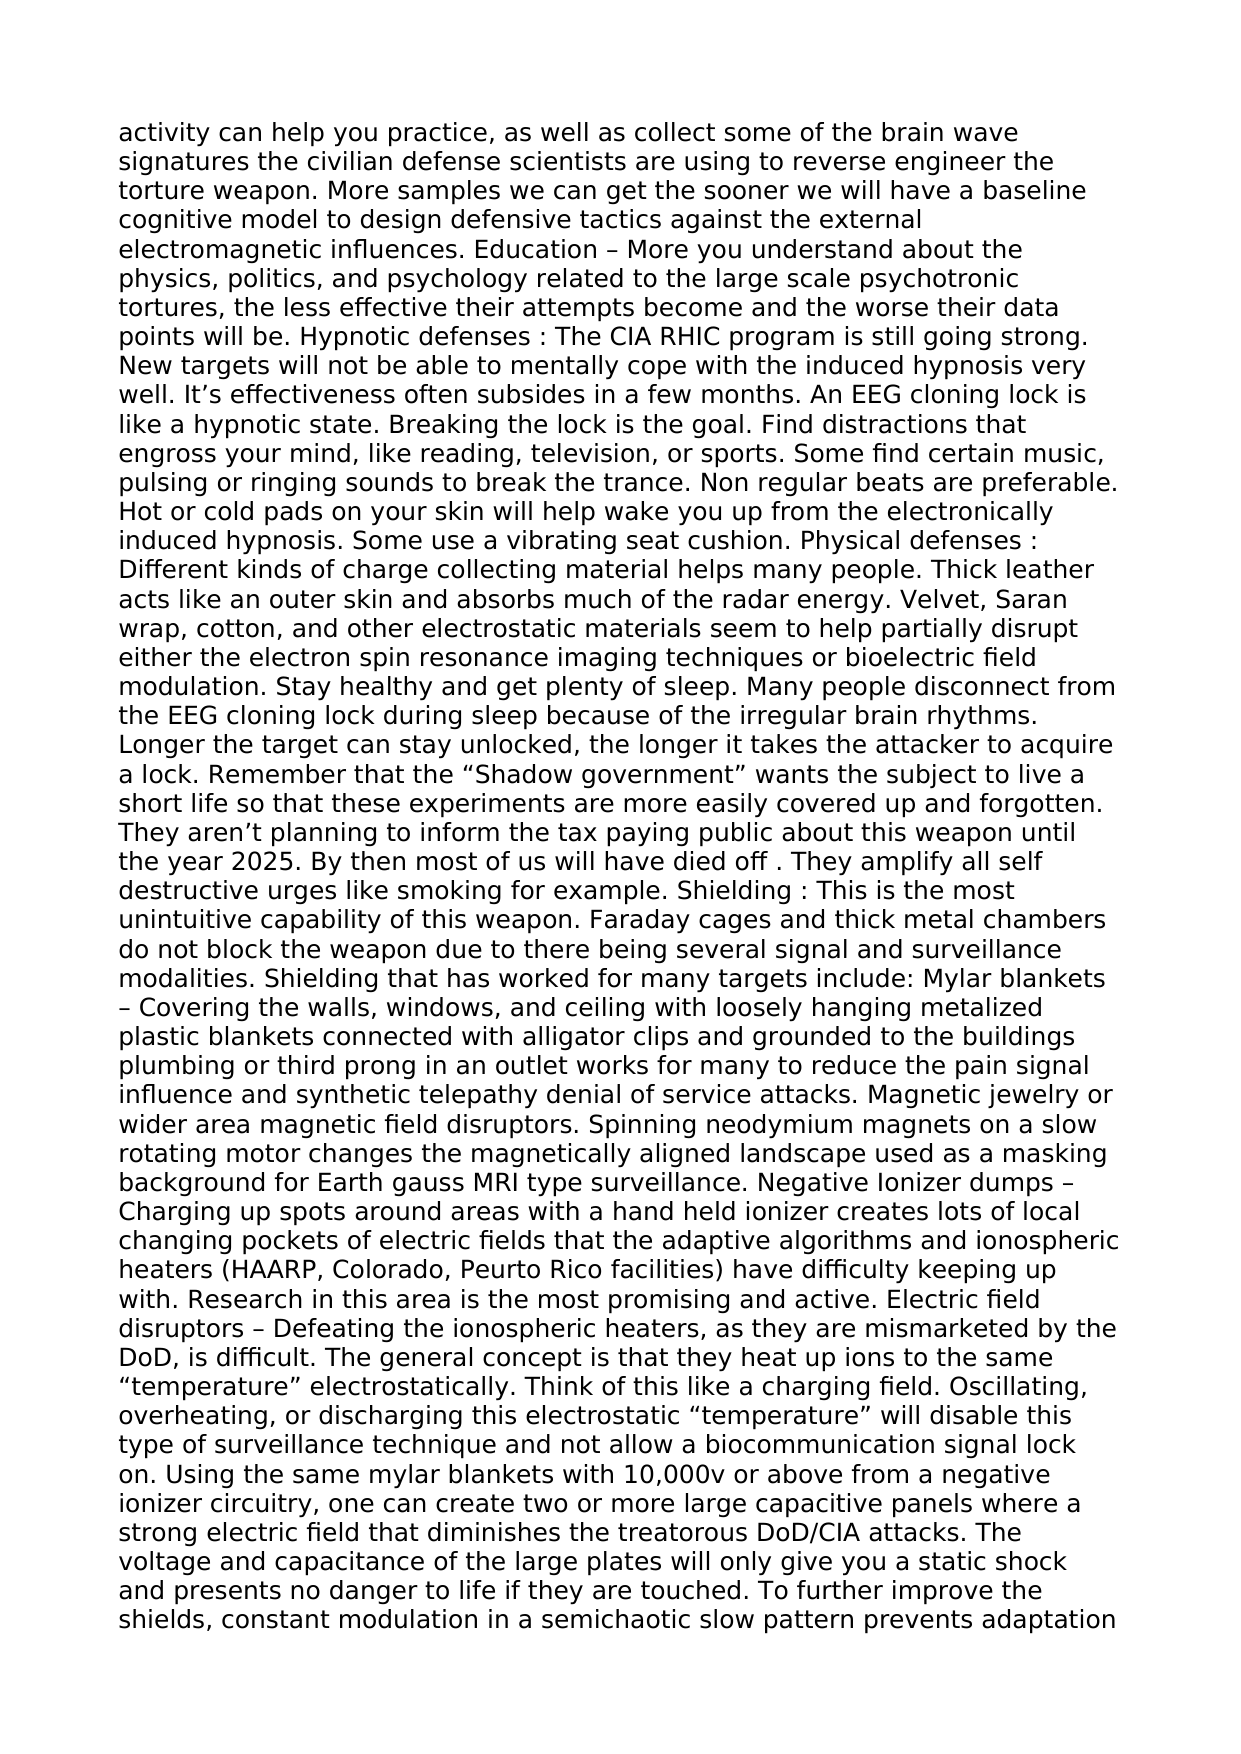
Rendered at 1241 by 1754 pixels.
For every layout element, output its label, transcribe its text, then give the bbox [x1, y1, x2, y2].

text activity can help you practice, as well as collect some of the brain wave signatures the civilian defense scientists are using to reverse engineer the torture weapon. More samples we can get the sooner we will have a baseline cognitive model to design defensive tactics against the external electromagnetic influences. Education – More you understand about the physics, politics, and psychology related to the large scale psychotronic tortures, the less effective their attempts become and the worse their data points will be. Hypnotic defenses : The CIA RHIC program is still going strong. New targets will not be able to mentally cope with the induced hypnosis very well. It’s effectiveness often subsides in a few months. An EEG cloning lock is like a hypnotic state. Breaking the lock is the goal. Find distractions that engross your mind, like reading, television, or sports. Some find certain music, pulsing or ringing sounds to break the trance. Non regular beats are preferable. Hot or cold pads on your skin will help wake you up from the electronically induced hypnosis. Some use a vibrating seat cushion. Physical defenses : Different kinds of charge collecting material helps many people. Thick leather acts like an outer skin and absorbs much of the radar energy. Velvet, Saran wrap, cotton, and other electrostatic materials seem to help partially disrupt either the electron spin resonance imaging techniques or bioelectric field modulation. Stay healthy and get plenty of sleep. Many people disconnect from the EEG cloning lock during sleep because of the irregular brain rhythms. Longer the target can stay unlocked, the longer it takes the attacker to acquire a lock. Remember that the “Shadow government” wants the subject to live a short life so that these experiments are more easily covered up and forgotten. They aren’t planning to inform the tax paying public about this weapon until the year 2025. By then most of us will have died off . They amplify all self destructive urges like smoking for example. Shielding : This is the most unintuitive capability of this weapon. Faraday cages and thick metal chambers do not block the weapon due to there being several signal and surveillance modalities. Shielding that has worked for many targets include: Mylar blankets – Covering the walls, windows, and ceiling with loosely hanging metalized plastic blankets connected with alligator clips and grounded to the buildings plumbing or third prong in an outlet works for many to reduce the pain signal influence and synthetic telepathy denial of service attacks. Magnetic jewelry or wider area magnetic field disruptors. Spinning neodymium magnets on a slow rotating motor changes the magnetically aligned landscape used as a masking background for Earth gauss MRI type surveillance. Negative Ionizer dumps – Charging up spots around areas with a hand held ionizer creates lots of local changing pockets of electric fields that the adaptive algorithms and ionospheric heaters (HAARP, Colorado, Peurto Rico facilities) have difficulty keeping up with. Research in this area is the most promising and active. Electric field disruptors – Defeating the ionospheric heaters, as they are mismarketed by the DoD, is difficult. The general concept is that they heat up ions to the same “temperature” electrostatically. Think of this like a charging field. Oscillating, overheating, or discharging this electrostatic “temperature” will disable this type of surveillance technique and not allow a biocommunication signal lock on. Using the same mylar blankets with 10,000v or above from a negative ionizer circuitry, one can create two or more large capacitive panels where a strong electric field that diminishes the treatorous DoD/CIA attacks. The voltage and capacitance of the large plates will only give you a static shock and presents no danger to life if they are touched. To further improve the shields, constant modulation in a semichaotic slow pattern prevents adaptation [118, 118, 1122, 1635]
